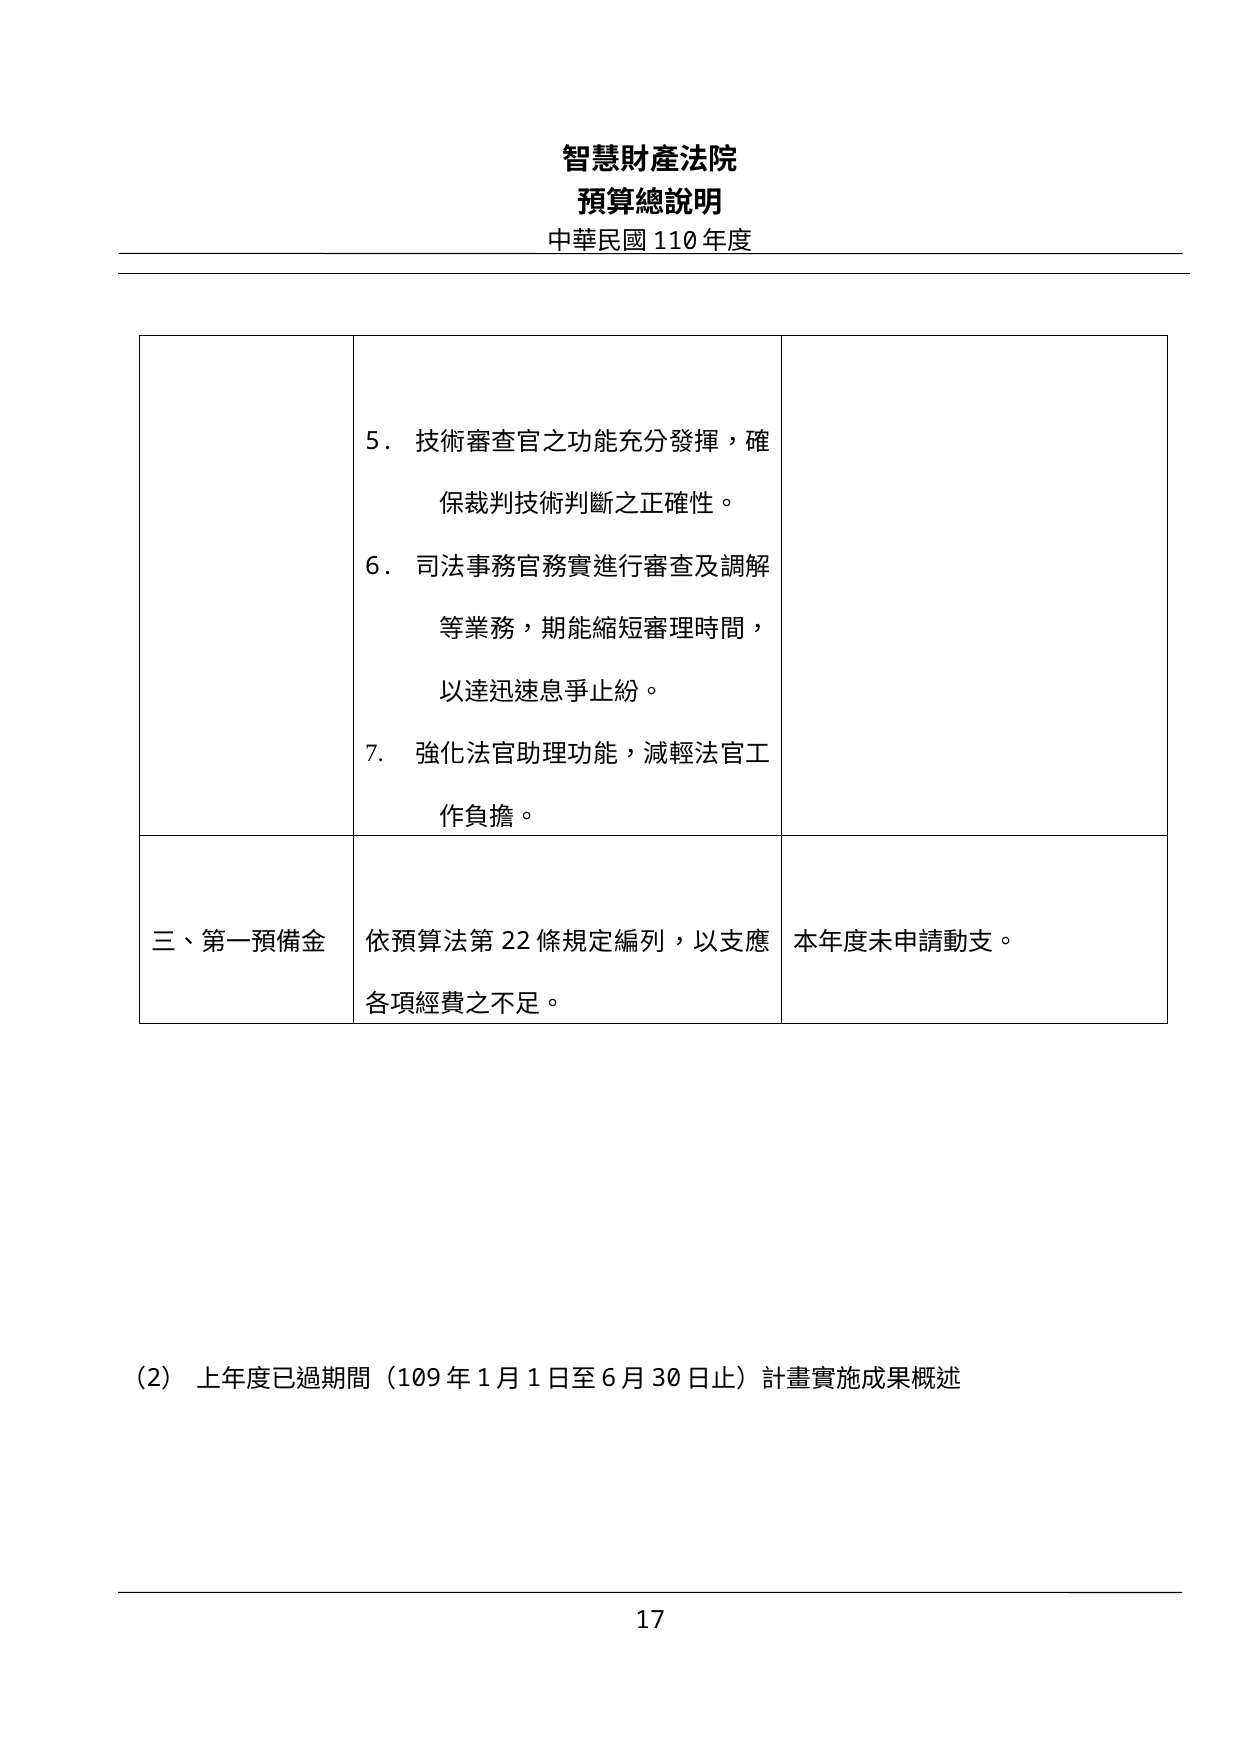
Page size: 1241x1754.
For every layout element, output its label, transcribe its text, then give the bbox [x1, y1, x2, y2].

table_cell [782, 336, 1167, 835]
table_cell 妥適結案、落實保障智慧財產權益。 提升辦案速度，維護人民訴訟權合法行使。 善用各種訴訟新制，提升審判績效、增進效能。 提供充足之審判資訊，汲取先進國家關於智慧財產相關審判實務經驗，與上級審法官法律意見交流，提升裁判品質。 技術審查官之功能充分發揮，確保裁判技術判斷之正確性。 司法事務官務實進行審查及調解等業務，期能縮短審理時間，以逹迅速息爭止紛。 強化法官助理功能，減輕法官工作負擔。 [354, 336, 781, 835]
table_cell [140, 336, 353, 835]
table_cell 依預算法第22條規定編列，以支應各項經費之不足。 [354, 836, 781, 1023]
table_cell 三、第一預備金 [140, 836, 353, 1023]
table_cell 本年度未申請動支。 [782, 836, 1167, 1023]
table_cell 上年度已過期間（109年1月1日至6月30日止）計畫實施成果概述 [118, 274, 1190, 1432]
